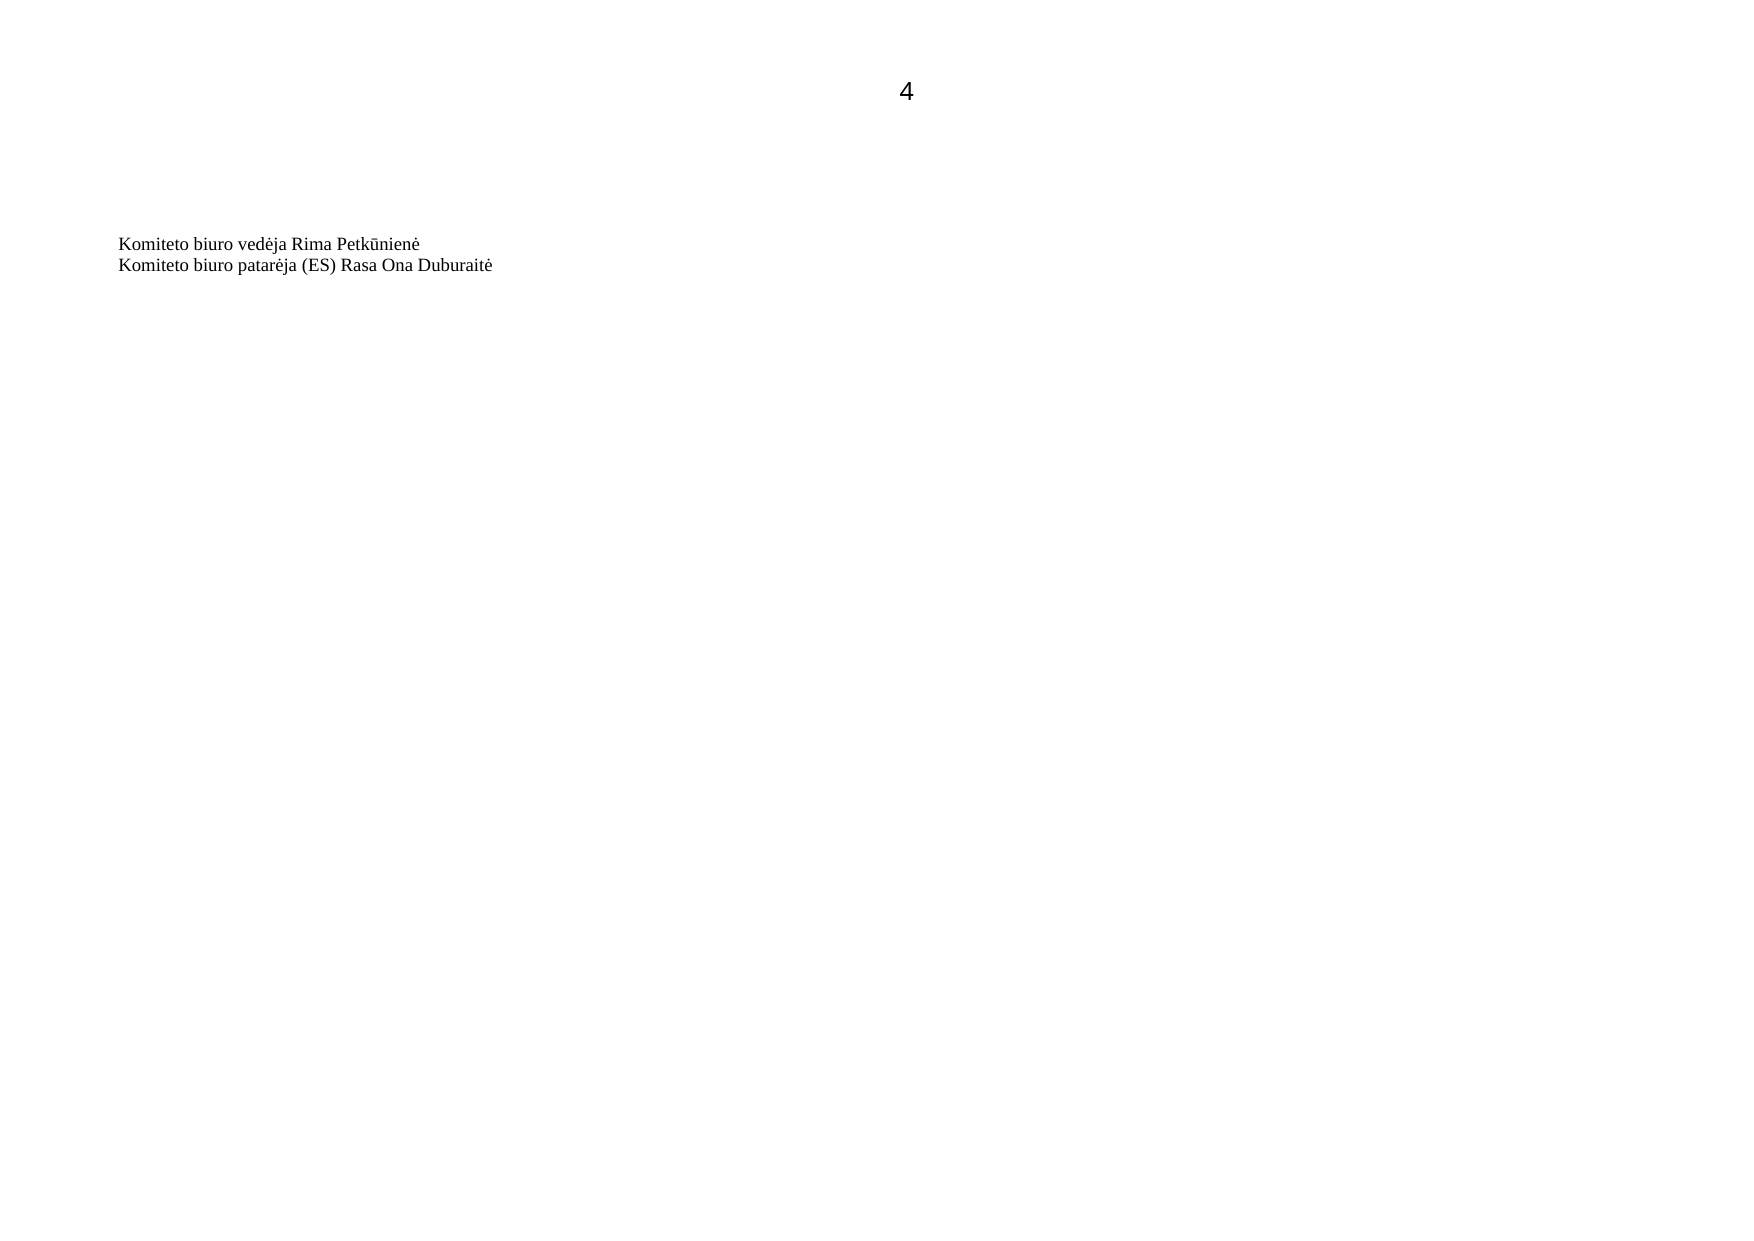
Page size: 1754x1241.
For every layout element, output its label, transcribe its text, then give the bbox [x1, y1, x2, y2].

text Komiteto biuro vedėja Rima Petkūnienė [118, 233, 1695, 254]
text Komiteto biuro patarėja (ES) Rasa Ona Duburaitė [118, 254, 1695, 276]
